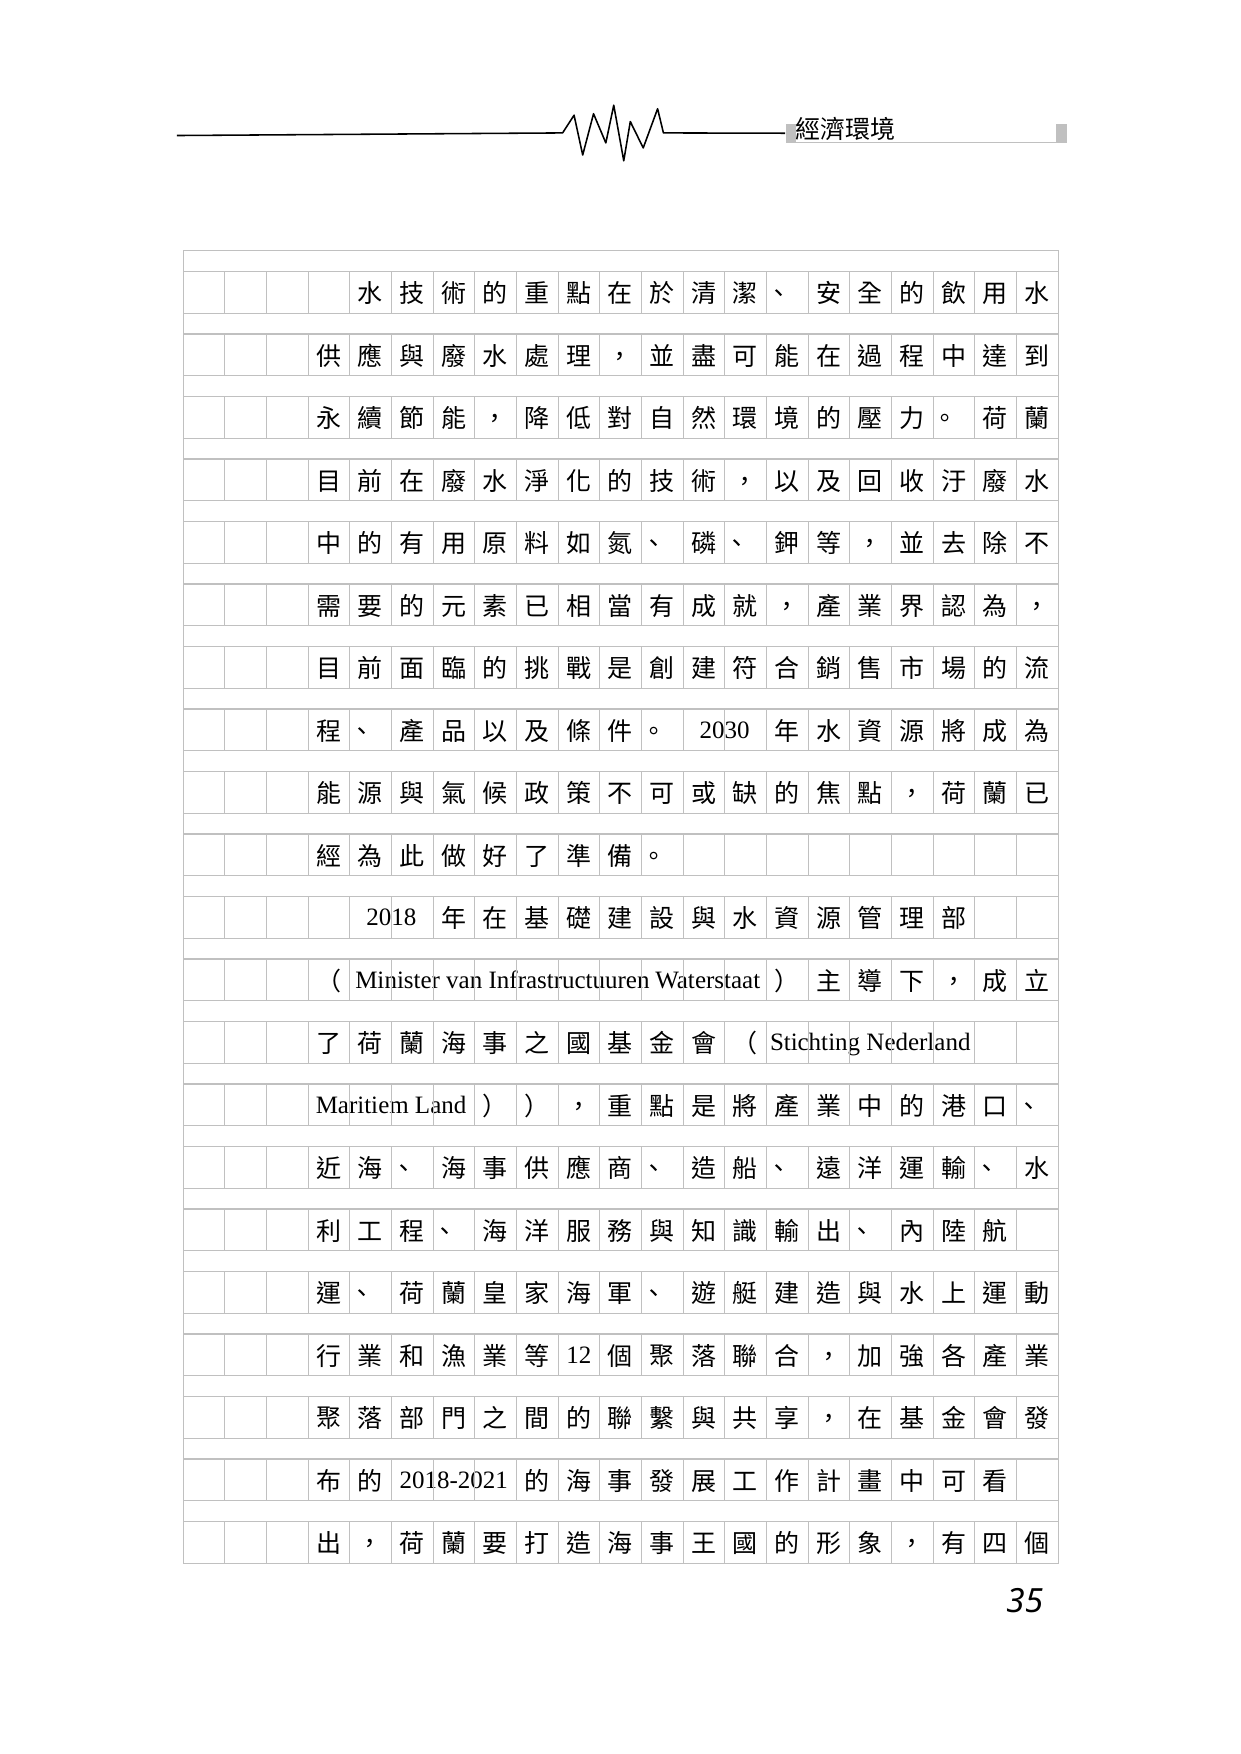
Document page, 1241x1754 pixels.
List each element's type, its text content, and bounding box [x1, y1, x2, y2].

text 2018年在基礎建設與水資源管理部（Minister van Infrastructuuren Waterstaat）主導下，成立了荷蘭海事之國基金會（Stichting Nederland Maritiem Land）），重點是將產業中的港口、近海、海事供應商、造船、遠洋運輸、水利工程、海洋服務與知識輸出、內陸航運、荷蘭皇家海軍、遊艇建造與水上運動行業和漁業等12個聚落聯合，加強各產業聚落部門之間的聯繫與共享，在基金會發布的2018-2021的海事發展工作計畫中可看出，荷蘭要打造海事王國的形象，有四個發展重點：離岸能源技術、發展清潔能源的船舶、減少人力的智慧航行技術、以及連繫港口與後續運輸的高效率基礎設施。 [281, 1439, 1058, 1458]
text 水技術的重點在於清潔、安全的飲用水供應與廢水處理，並盡可能在過程中達到永續節能，降低對自然環境的壓力。荷蘭目前在廢水淨化的技術，以及回收汙廢水中的有用原料如氮、磷、鉀等，並去除不需要的元素已相當有成就，產業界認為，目前面臨的挑戰是創建符合銷售市場的流程、產品以及條件。2030年水資源將成為能源與氣候政策不可或缺的焦點，荷蘭已經為此做好了準備。 [281, 501, 1058, 521]
text 2018年在基礎建設與水資源管理部（Minister van Infrastructuuren Waterstaat）主導下，成立了荷蘭海事之國基金會（Stichting Nederland Maritiem Land）），重點是將產業中的港口、近海、海事供應商、造船、遠洋運輸、水利工程、海洋服務與知識輸出、內陸航運、荷蘭皇家海軍、遊艇建造與水上運動行業和漁業等12個聚落聯合，加強各產業聚落部門之間的聯繫與共享，在基金會發布的2018-2021的海事發展工作計畫中可看出，荷蘭要打造海事王國的形象，有四個發展重點：離岸能源技術、發展清潔能源的船舶、減少人力的智慧航行技術、以及連繫港口與後續運輸的高效率基礎設施。 [281, 1126, 1058, 1146]
text 2018年在基礎建設與水資源管理部（Minister van Infrastructuuren Waterstaat）主導下，成立了荷蘭海事之國基金會（Stichting Nederland Maritiem Land）），重點是將產業中的港口、近海、海事供應商、造船、遠洋運輸、水利工程、海洋服務與知識輸出、內陸航運、荷蘭皇家海軍、遊艇建造與水上運動行業和漁業等12個聚落聯合，加強各產業聚落部門之間的聯繫與共享，在基金會發布的2018-2021的海事發展工作計畫中可看出，荷蘭要打造海事王國的形象，有四個發展重點：離岸能源技術、發展清潔能源的船舶、減少人力的智慧航行技術、以及連繫港口與後續運輸的高效率基礎設施。 [281, 1064, 1058, 1083]
text 水技術的重點在於清潔、安全的飲用水供應與廢水處理，並盡可能在過程中達到永續節能，降低對自然環境的壓力。荷蘭目前在廢水淨化的技術，以及回收汙廢水中的有用原料如氮、磷、鉀等，並去除不需要的元素已相當有成就，產業界認為，目前面臨的挑戰是創建符合銷售市場的流程、產品以及條件。2030年水資源將成為能源與氣候政策不可或缺的焦點，荷蘭已經為此做好了準備。 [281, 814, 1058, 833]
text 2018年在基礎建設與水資源管理部（Minister van Infrastructuuren Waterstaat）主導下，成立了荷蘭海事之國基金會（Stichting Nederland Maritiem Land）），重點是將產業中的港口、近海、海事供應商、造船、遠洋運輸、水利工程、海洋服務與知識輸出、內陸航運、荷蘭皇家海軍、遊艇建造與水上運動行業和漁業等12個聚落聯合，加強各產業聚落部門之間的聯繫與共享，在基金會發布的2018-2021的海事發展工作計畫中可看出，荷蘭要打造海事王國的形象，有四個發展重點：離岸能源技術、發展清潔能源的船舶、減少人力的智慧航行技術、以及連繫港口與後續運輸的高效率基礎設施。 [281, 1001, 1058, 1021]
text 水技術的重點在於清潔、安全的飲用水供應與廢水處理，並盡可能在過程中達到永續節能，降低對自然環境的壓力。荷蘭目前在廢水淨化的技術，以及回收汙廢水中的有用原料如氮、磷、鉀等，並去除不需要的元素已相當有成就，產業界認為，目前面臨的挑戰是創建符合銷售市場的流程、產品以及條件。2030年水資源將成為能源與氣候政策不可或缺的焦點，荷蘭已經為此做好了準備。 [281, 314, 1058, 333]
text 2018年在基礎建設與水資源管理部（Minister van Infrastructuuren Waterstaat）主導下，成立了荷蘭海事之國基金會（Stichting Nederland Maritiem Land）），重點是將產業中的港口、近海、海事供應商、造船、遠洋運輸、水利工程、海洋服務與知識輸出、內陸航運、荷蘭皇家海軍、遊艇建造與水上運動行業和漁業等12個聚落聯合，加強各產業聚落部門之間的聯繫與共享，在基金會發布的2018-2021的海事發展工作計畫中可看出，荷蘭要打造海事王國的形象，有四個發展重點：離岸能源技術、發展清潔能源的船舶、減少人力的智慧航行技術、以及連繫港口與後續運輸的高效率基礎設施。 [281, 939, 1058, 958]
text 水技術的重點在於清潔、安全的飲用水供應與廢水處理，並盡可能在過程中達到永續節能，降低對自然環境的壓力。荷蘭目前在廢水淨化的技術，以及回收汙廢水中的有用原料如氮、磷、鉀等，並去除不需要的元素已相當有成就，產業界認為，目前面臨的挑戰是創建符合銷售市場的流程、產品以及條件。2030年水資源將成為能源與氣候政策不可或缺的焦點，荷蘭已經為此做好了準備。 [281, 439, 1058, 458]
text 2018年在基礎建設與水資源管理部（Minister van Infrastructuuren Waterstaat）主導下，成立了荷蘭海事之國基金會（Stichting Nederland Maritiem Land）），重點是將產業中的港口、近海、海事供應商、造船、遠洋運輸、水利工程、海洋服務與知識輸出、內陸航運、荷蘭皇家海軍、遊艇建造與水上運動行業和漁業等12個聚落聯合，加強各產業聚落部門之間的聯繫與共享，在基金會發布的2018-2021的海事發展工作計畫中可看出，荷蘭要打造海事王國的形象，有四個發展重點：離岸能源技術、發展清潔能源的船舶、減少人力的智慧航行技術、以及連繫港口與後續運輸的高效率基礎設施。 [281, 1376, 1058, 1396]
text 2018年在基礎建設與水資源管理部（Minister van Infrastructuuren Waterstaat）主導下，成立了荷蘭海事之國基金會（Stichting Nederland Maritiem Land）），重點是將產業中的港口、近海、海事供應商、造船、遠洋運輸、水利工程、海洋服務與知識輸出、內陸航運、荷蘭皇家海軍、遊艇建造與水上運動行業和漁業等12個聚落聯合，加強各產業聚落部門之間的聯繫與共享，在基金會發布的2018-2021的海事發展工作計畫中可看出，荷蘭要打造海事王國的形象，有四個發展重點：離岸能源技術、發展清潔能源的船舶、減少人力的智慧航行技術、以及連繫港口與後續運輸的高效率基礎設施。 [281, 876, 1058, 896]
text 2018年在基礎建設與水資源管理部（Minister van Infrastructuuren Waterstaat）主導下，成立了荷蘭海事之國基金會（Stichting Nederland Maritiem Land）），重點是將產業中的港口、近海、海事供應商、造船、遠洋運輸、水利工程、海洋服務與知識輸出、內陸航運、荷蘭皇家海軍、遊艇建造與水上運動行業和漁業等12個聚落聯合，加強各產業聚落部門之間的聯繫與共享，在基金會發布的2018-2021的海事發展工作計畫中可看出，荷蘭要打造海事王國的形象，有四個發展重點：離岸能源技術、發展清潔能源的船舶、減少人力的智慧航行技術、以及連繫港口與後續運輸的高效率基礎設施。 [281, 1501, 1058, 1521]
text 水技術的重點在於清潔、安全的飲用水供應與廢水處理，並盡可能在過程中達到永續節能，降低對自然環境的壓力。荷蘭目前在廢水淨化的技術，以及回收汙廢水中的有用原料如氮、磷、鉀等，並去除不需要的元素已相當有成就，產業界認為，目前面臨的挑戰是創建符合銷售市場的流程、產品以及條件。2030年水資源將成為能源與氣候政策不可或缺的焦點，荷蘭已經為此做好了準備。 [281, 564, 1058, 583]
text 水技術的重點在於清潔、安全的飲用水供應與廢水處理，並盡可能在過程中達到永續節能，降低對自然環境的壓力。荷蘭目前在廢水淨化的技術，以及回收汙廢水中的有用原料如氮、磷、鉀等，並去除不需要的元素已相當有成就，產業界認為，目前面臨的挑戰是創建符合銷售市場的流程、產品以及條件。2030年水資源將成為能源與氣候政策不可或缺的焦點，荷蘭已經為此做好了準備。 [281, 251, 1058, 271]
text 2018年在基礎建設與水資源管理部（Minister van Infrastructuuren Waterstaat）主導下，成立了荷蘭海事之國基金會（Stichting Nederland Maritiem Land）），重點是將產業中的港口、近海、海事供應商、造船、遠洋運輸、水利工程、海洋服務與知識輸出、內陸航運、荷蘭皇家海軍、遊艇建造與水上運動行業和漁業等12個聚落聯合，加強各產業聚落部門之間的聯繫與共享，在基金會發布的2018-2021的海事發展工作計畫中可看出，荷蘭要打造海事王國的形象，有四個發展重點：離岸能源技術、發展清潔能源的船舶、減少人力的智慧航行技術、以及連繫港口與後續運輸的高效率基礎設施。 [281, 1251, 1058, 1271]
text 水技術的重點在於清潔、安全的飲用水供應與廢水處理，並盡可能在過程中達到永續節能，降低對自然環境的壓力。荷蘭目前在廢水淨化的技術，以及回收汙廢水中的有用原料如氮、磷、鉀等，並去除不需要的元素已相當有成就，產業界認為，目前面臨的挑戰是創建符合銷售市場的流程、產品以及條件。2030年水資源將成為能源與氣候政策不可或缺的焦點，荷蘭已經為此做好了準備。 [281, 376, 1058, 396]
text 2018年在基礎建設與水資源管理部（Minister van Infrastructuuren Waterstaat）主導下，成立了荷蘭海事之國基金會（Stichting Nederland Maritiem Land）），重點是將產業中的港口、近海、海事供應商、造船、遠洋運輸、水利工程、海洋服務與知識輸出、內陸航運、荷蘭皇家海軍、遊艇建造與水上運動行業和漁業等12個聚落聯合，加強各產業聚落部門之間的聯繫與共享，在基金會發布的2018-2021的海事發展工作計畫中可看出，荷蘭要打造海事王國的形象，有四個發展重點：離岸能源技術、發展清潔能源的船舶、減少人力的智慧航行技術、以及連繫港口與後續運輸的高效率基礎設施。 [281, 1189, 1058, 1208]
text 水技術的重點在於清潔、安全的飲用水供應與廢水處理，並盡可能在過程中達到永續節能，降低對自然環境的壓力。荷蘭目前在廢水淨化的技術，以及回收汙廢水中的有用原料如氮、磷、鉀等，並去除不需要的元素已相當有成就，產業界認為，目前面臨的挑戰是創建符合銷售市場的流程、產品以及條件。2030年水資源將成為能源與氣候政策不可或缺的焦點，荷蘭已經為此做好了準備。 [281, 751, 1058, 771]
text 水技術的重點在於清潔、安全的飲用水供應與廢水處理，並盡可能在過程中達到永續節能，降低對自然環境的壓力。荷蘭目前在廢水淨化的技術，以及回收汙廢水中的有用原料如氮、磷、鉀等，並去除不需要的元素已相當有成就，產業界認為，目前面臨的挑戰是創建符合銷售市場的流程、產品以及條件。2030年水資源將成為能源與氣候政策不可或缺的焦點，荷蘭已經為此做好了準備。 [281, 626, 1058, 646]
text 2018年在基礎建設與水資源管理部（Minister van Infrastructuuren Waterstaat）主導下，成立了荷蘭海事之國基金會（Stichting Nederland Maritiem Land）），重點是將產業中的港口、近海、海事供應商、造船、遠洋運輸、水利工程、海洋服務與知識輸出、內陸航運、荷蘭皇家海軍、遊艇建造與水上運動行業和漁業等12個聚落聯合，加強各產業聚落部門之間的聯繫與共享，在基金會發布的2018-2021的海事發展工作計畫中可看出，荷蘭要打造海事王國的形象，有四個發展重點：離岸能源技術、發展清潔能源的船舶、減少人力的智慧航行技術、以及連繫港口與後續運輸的高效率基礎設施。 [281, 1314, 1058, 1333]
text 水技術的重點在於清潔、安全的飲用水供應與廢水處理，並盡可能在過程中達到永續節能，降低對自然環境的壓力。荷蘭目前在廢水淨化的技術，以及回收汙廢水中的有用原料如氮、磷、鉀等，並去除不需要的元素已相當有成就，產業界認為，目前面臨的挑戰是創建符合銷售市場的流程、產品以及條件。2030年水資源將成為能源與氣候政策不可或缺的焦點，荷蘭已經為此做好了準備。 [281, 689, 1058, 708]
